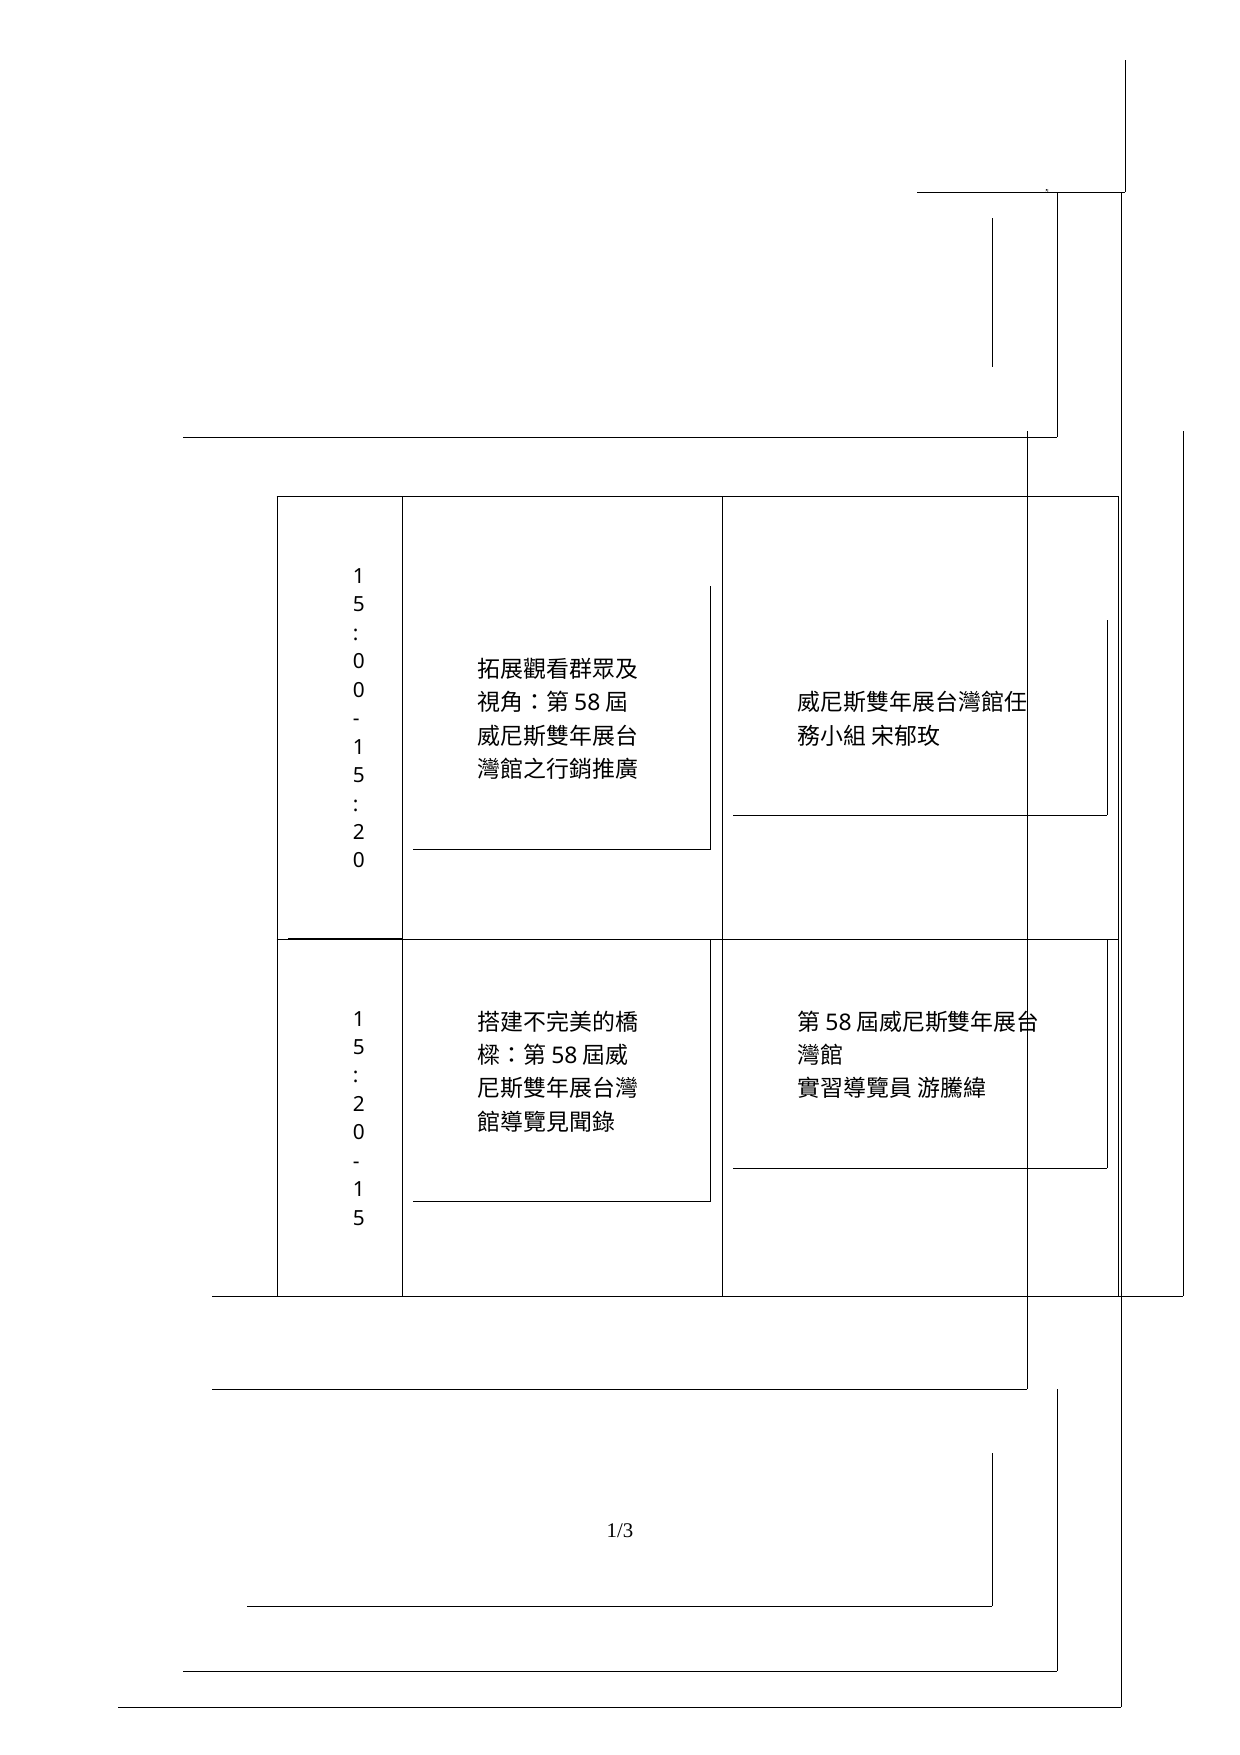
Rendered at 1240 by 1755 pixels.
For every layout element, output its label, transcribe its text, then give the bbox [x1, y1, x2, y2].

table_cell 搭建不完美的橋樑：第58屆威尼斯雙年展台灣館導覽見聞錄 [403, 940, 722, 1296]
table_cell 威尼斯雙年展台灣館任務小組 宋郁玫 [723, 497, 1027, 938]
table_cell 第58屆威尼斯雙年展台灣館 實習導覽員 游騰緯 [723, 940, 1027, 1296]
table_cell 15:20-15 [278, 940, 402, 1296]
table_cell 15:00-15:20 [278, 497, 402, 938]
table_cell 拓展觀看群眾及視角：第58屆威尼斯雙年展台灣館之行銷推廣 [403, 497, 722, 938]
table_cell 第58屆威尼斯雙年展台灣館 實習導覽員 游騰緯 [1028, 940, 1118, 1296]
table_cell [1028, 497, 1118, 938]
